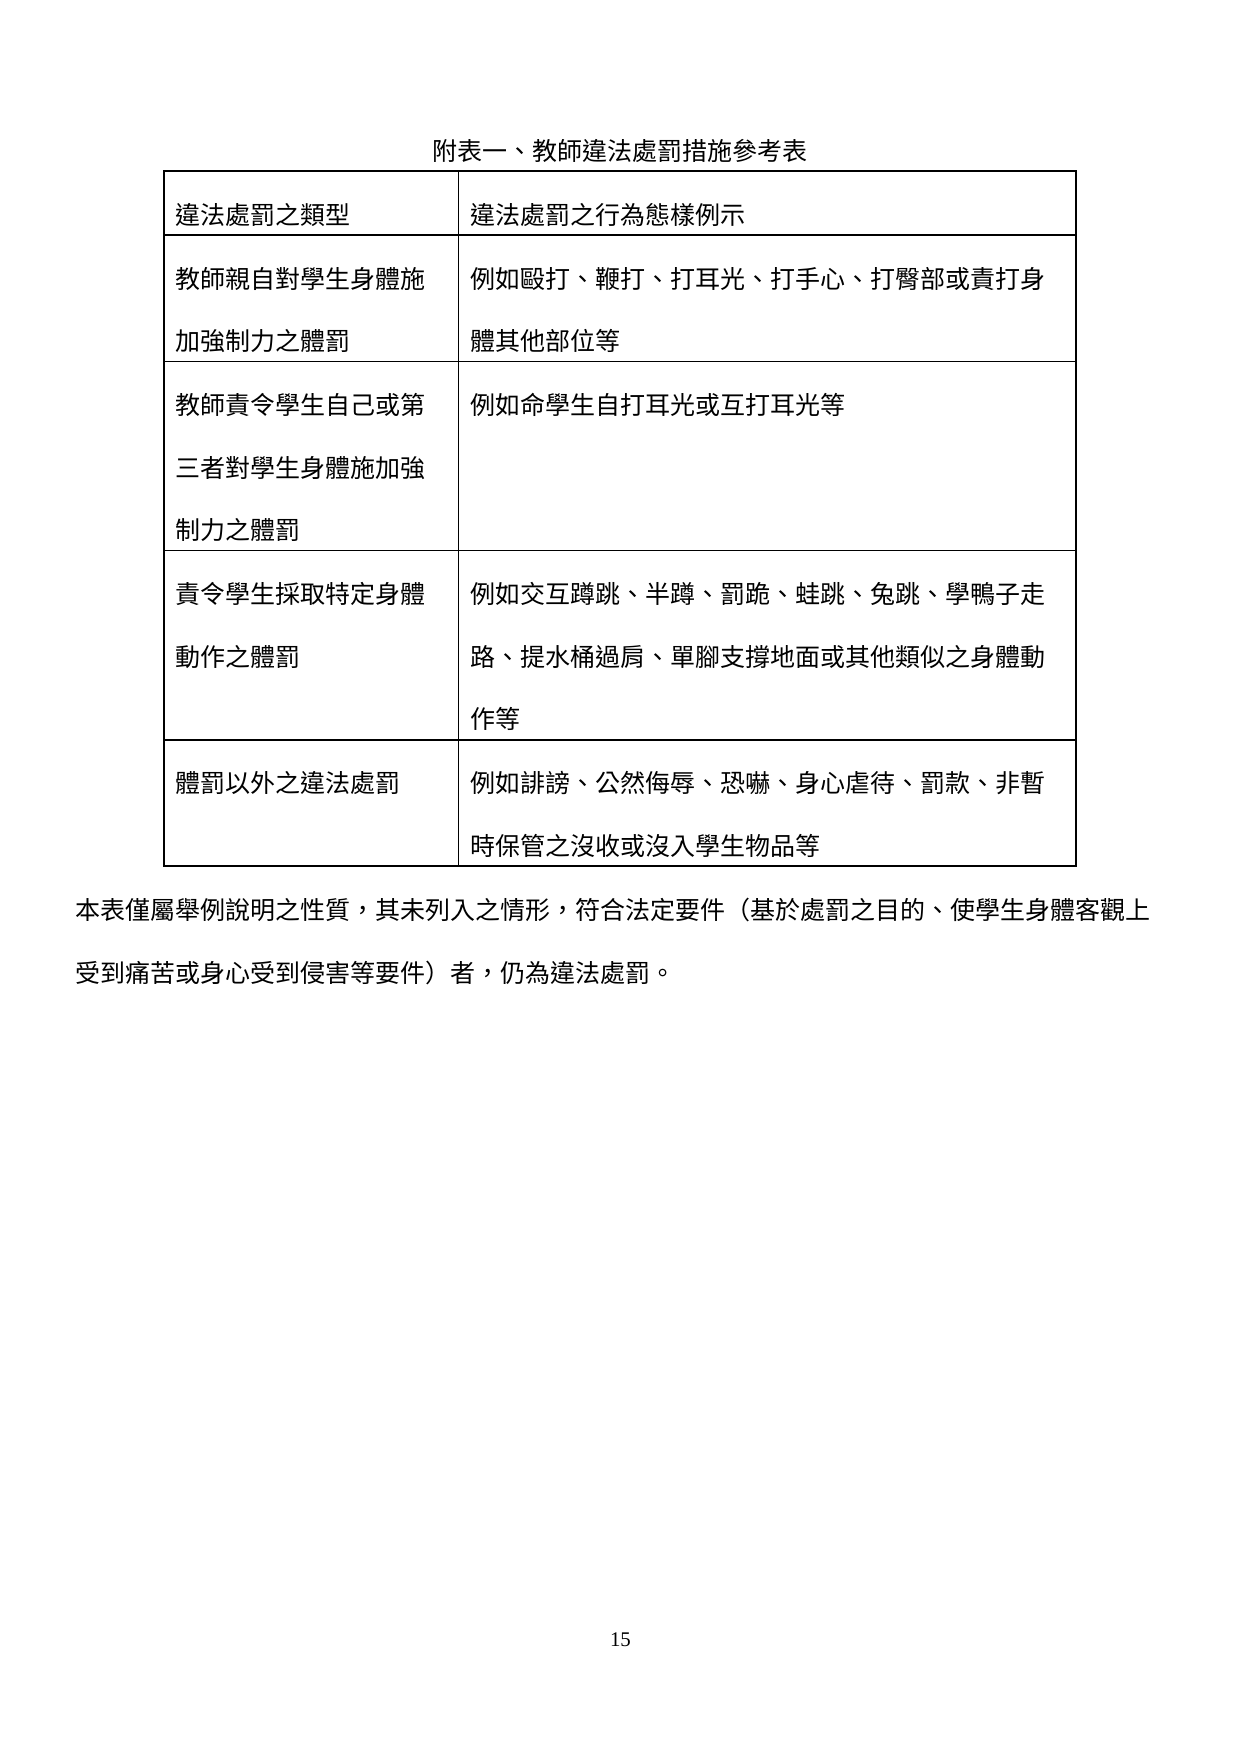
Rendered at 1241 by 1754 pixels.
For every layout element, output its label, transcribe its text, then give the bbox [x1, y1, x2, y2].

text 附表一、教師違法處罰措施參考表 [75, 108, 1165, 170]
table_cell 教師責令學生自己或第三者對學生身體施加強制力之體罰 [165, 362, 458, 550]
table_cell 例如誹謗、公然侮辱、恐嚇、身心虐待、罰款、非暫時保管之沒收或沒入學生物品等 [459, 741, 1075, 865]
table_cell 例如交互蹲跳、半蹲、罰跪、蛙跳、兔跳、學鴨子走路、提水桶過肩、單腳支撐地面或其他類似之身體動作等 [459, 551, 1075, 739]
table_cell 例如毆打、鞭打、打耳光、打手心、打臀部或責打身體其他部位等 [459, 236, 1075, 361]
text 本表僅屬舉例說明之性質，其未列入之情形，符合法定要件（基於處罰之目的、使學生身體客觀上受到痛苦或身心受到侵害等要件）者，仍為違法處罰。 [75, 867, 1165, 992]
table_cell 例如命學生自打耳光或互打耳光等 [459, 362, 1075, 550]
table_header 違法處罰之類型 [165, 172, 458, 234]
table_cell 教師親自對學生身體施加強制力之體罰 [165, 236, 458, 361]
table_header 違法處罰之行為態樣例示 [459, 172, 1075, 234]
table_cell 體罰以外之違法處罰 [165, 741, 458, 865]
table_cell 責令學生採取特定身體動作之體罰 [165, 551, 458, 739]
